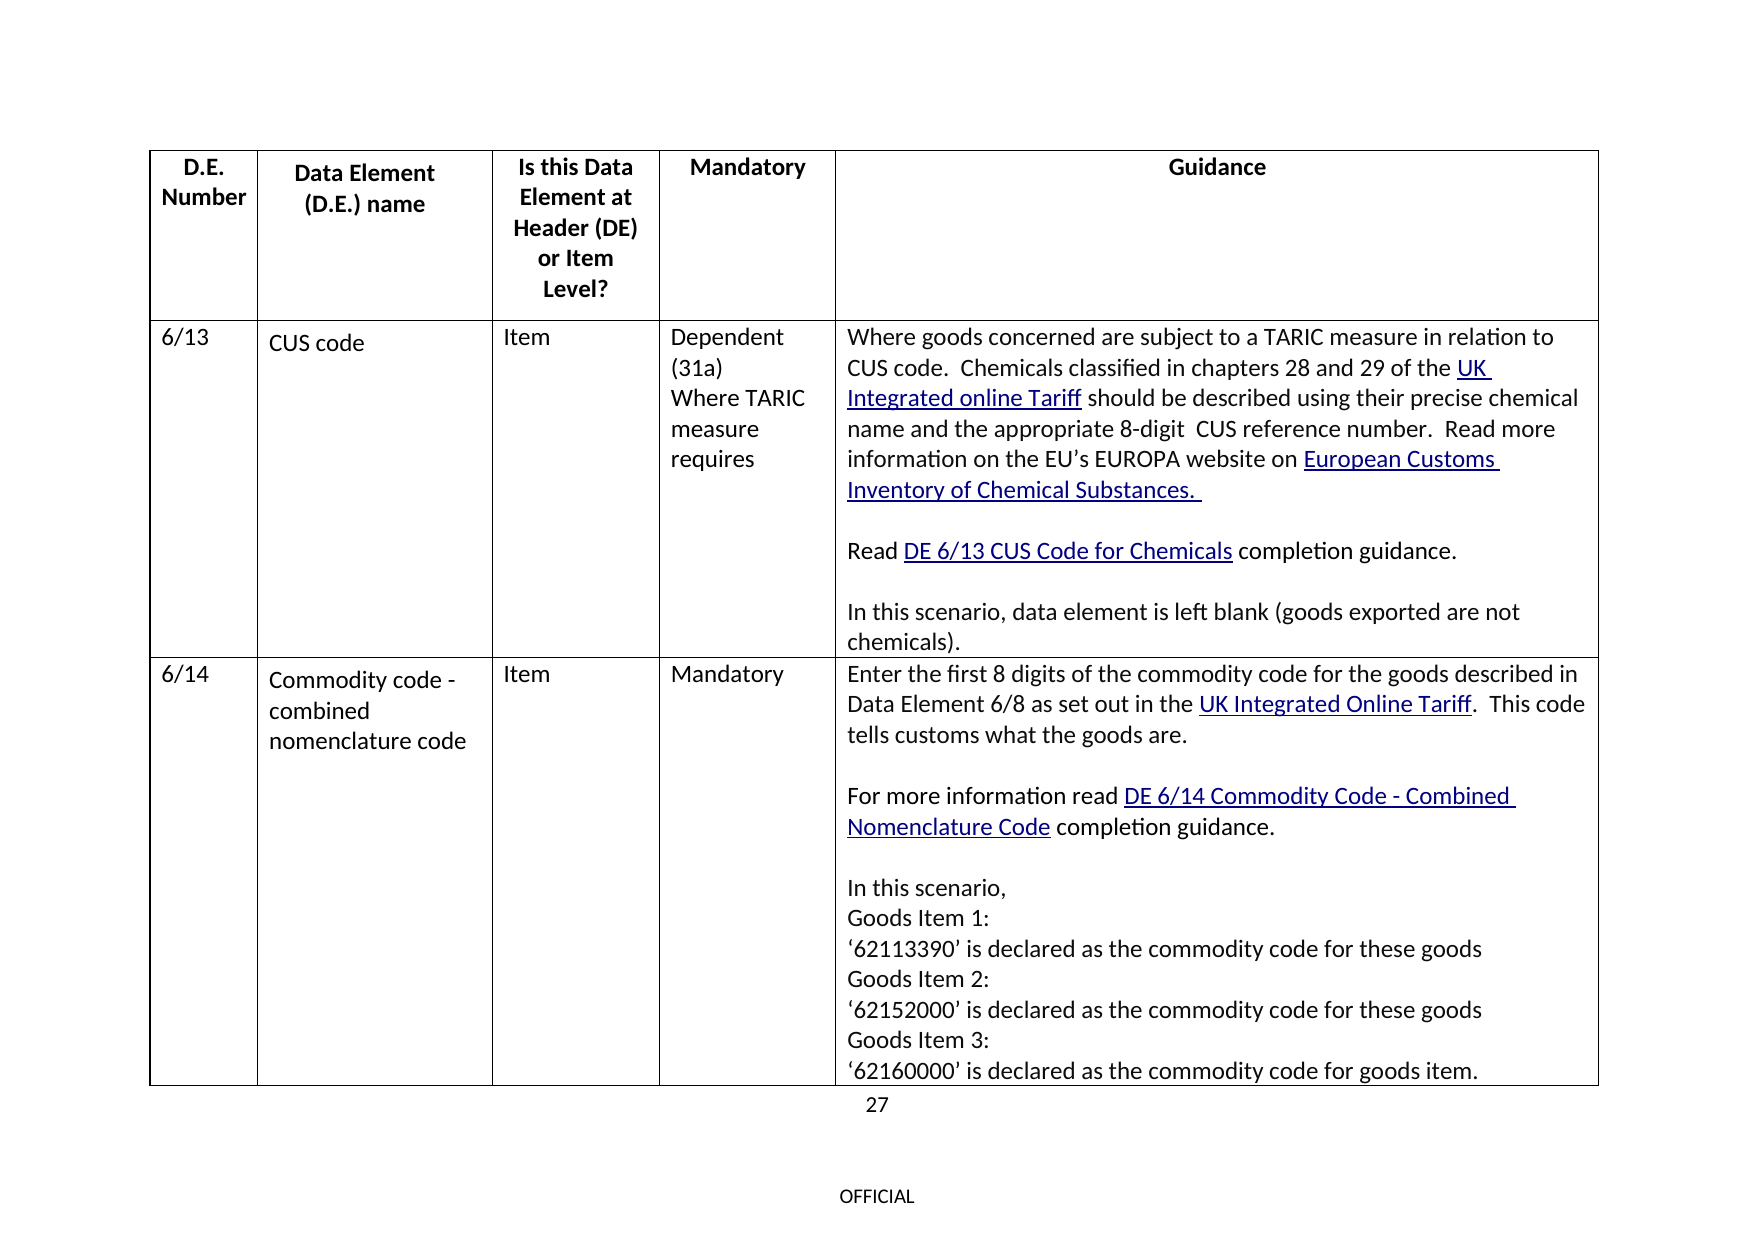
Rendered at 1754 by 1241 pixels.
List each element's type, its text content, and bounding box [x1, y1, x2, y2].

table_cell CUS code [258, 321, 492, 657]
table_cell Where goods concerned are subject to a TARIC measure in relation to CUS code. Chemicals classified in chapters 28 and 29 of the UK Integrated online Tariff should be described using their precise chemical name and the appropriate 8-digit CUS reference number. Read more information on the EU’s EUROPA website on European Customs Inventory of Chemical Substances. Read DE 6/13 CUS Code for Chemicals completion guidance. In this scenario, data element is left blank (goods exported are not chemicals). [836, 321, 1598, 657]
table_cell Item [493, 321, 659, 657]
table_cell 6/13 [151, 321, 257, 657]
table_cell 6/14 [151, 658, 257, 1085]
table_header Data Element (D.E.) name [258, 151, 492, 320]
table_cell Dependent (31a) Where TARIC measure requires [660, 321, 835, 657]
table_header Is this Data Element at Header (DE) or Item Level? [493, 151, 659, 320]
table_cell Enter the first 8 digits of the commodity code for the goods described in Data Element 6/8 as set out in the UK Integrated Online Tariff. This code tells customs what the goods are. For more information read DE 6/14 Commodity Code - Combined Nomenclature Code completion guidance. In this scenario, Goods Item 1: ‘62113390’ is declared as the commodity code for these goods Goods Item 2: ‘62152000’ is declared as the commodity code for these goods Goods Item 3: ‘62160000’ is declared as the commodity code for goods item. [836, 658, 1598, 1085]
table_cell Item [493, 658, 659, 1085]
table_header Mandatory [660, 151, 835, 320]
table_cell Mandatory [660, 658, 835, 1085]
table_header Guidance [836, 151, 1598, 320]
table_header D.E. Number [151, 151, 257, 320]
table_cell Commodity code - combined nomenclature code [258, 658, 492, 1085]
